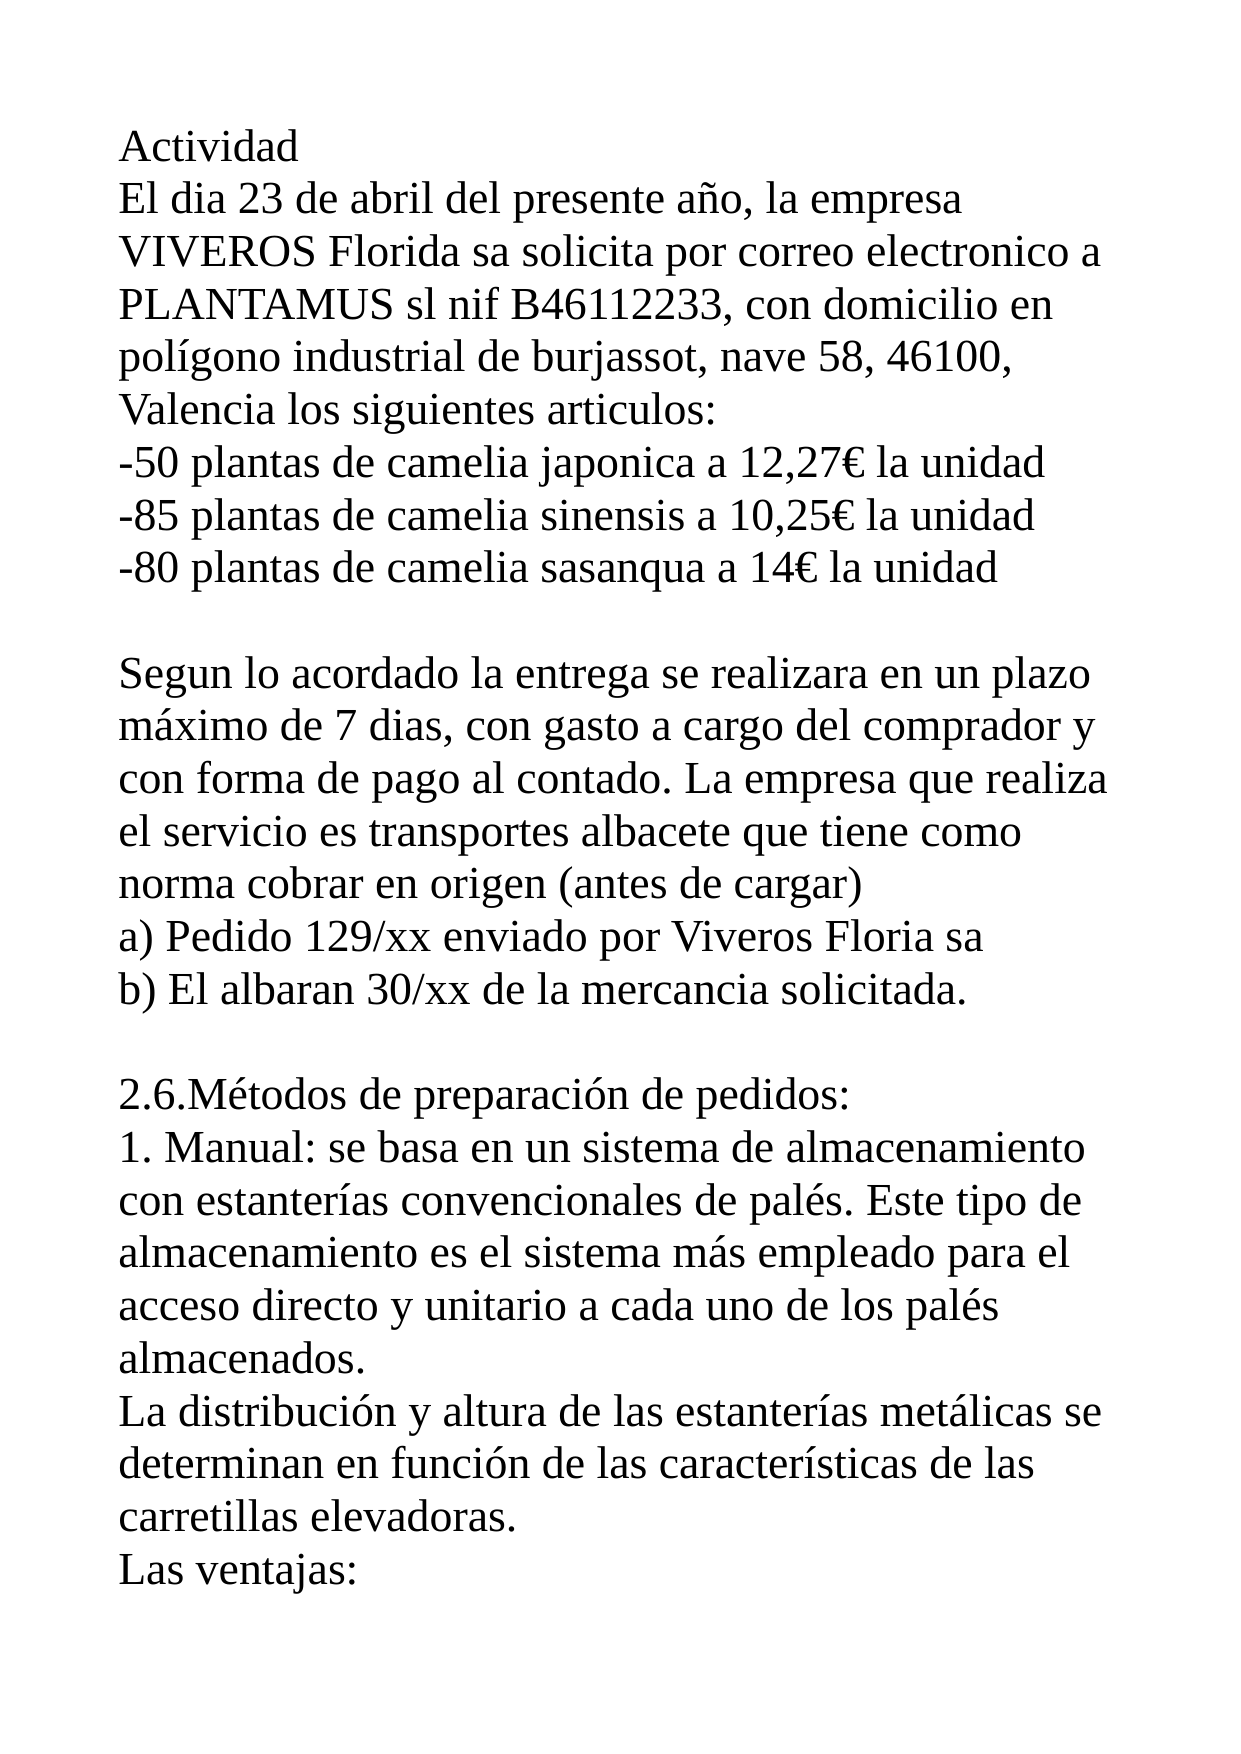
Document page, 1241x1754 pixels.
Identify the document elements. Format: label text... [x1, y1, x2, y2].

text -80 plantas de camelia sasanqua a 14€ la unidad [118, 540, 1122, 592]
text Las ventajas: [118, 1541, 1122, 1594]
text b) El albaran 30/xx de la mercancia solicitada. [118, 961, 1122, 1014]
text 2.6.Métodos de preparación de pedidos: [118, 1067, 1122, 1119]
text a) Pedido 129/xx enviado por Viveros Floria sa [118, 909, 1122, 961]
text -50 plantas de camelia japonica a 12,27€ la unidad [118, 434, 1122, 487]
text La distribución y altura de las estanterías metálicas se determinan en función de las características de las carretillas elevadoras. [118, 1383, 1122, 1541]
text El dia 23 de abril del presente año, la empresa VIVEROS Florida sa solicita por correo electronico a PLANTAMUS sl nif B46112233, con domicilio en polígono industrial de burjassot, nave 58, 46100, Valencia los siguientes articulos: [118, 171, 1122, 434]
text Segun lo acordado la entrega se realizara en un plazo máximo de 7 dias, con gasto a cargo del comprador y con forma de pago al contado. La empresa que realiza el servicio es transportes albacete que tiene como norma cobrar en origen (antes de cargar) [118, 645, 1122, 909]
text 1. Manual: se basa en un sistema de almacenamiento con estanterías convencionales de palés. Este tipo de almacenamiento es el sistema más empleado para el acceso directo y unitario a cada uno de los palés almacenados. [118, 1119, 1122, 1383]
text -85 plantas de camelia sinensis a 10,25€ la unidad [118, 487, 1122, 540]
text Actividad [118, 118, 1122, 171]
